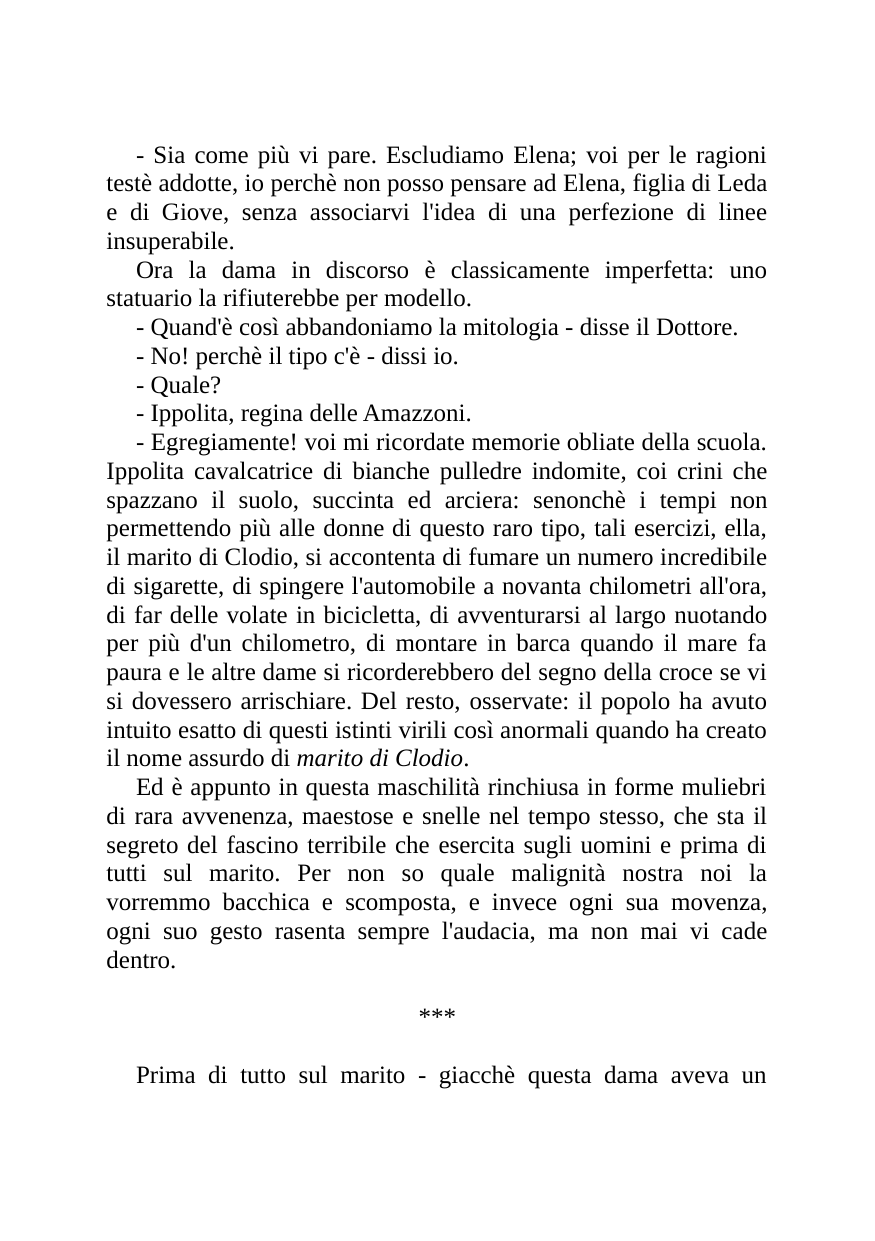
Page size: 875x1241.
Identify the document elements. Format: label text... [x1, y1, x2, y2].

text - Sia come più vi pare. Escludiamo Elena; voi per le ragioni testè addotte, io perchè non posso pensare ad Elena, figlia di Leda e di Giove, senza associarvi l'idea di una perfezione di linee insuperabile. [106, 140, 768, 255]
text - Quale? [106, 370, 768, 398]
text - Egregiamente! voi mi ricordate memorie obliate della scuola. Ippolita cavalcatrice di bianche pulledre indomite, coi crini che spazzano il suolo, succinta ed arciera: senonchè i tempi non permettendo più alle donne di questo raro tipo, tali esercizi, ella, il marito di Clodio, si accontenta di fumare un numero incredibile di sigarette, di spingere l'automobile a novanta chilometri all'ora, di far delle volate in bicicletta, di avventurarsi al largo nuotando per più d'un chilometro, di montare in barca quando il mare fa paura e le altre dame si ricorderebbero del segno della croce se vi si dovessero arrischiare. Del resto, osservate: il popolo ha avuto intuito esatto di questi istinti virili così anormali quando ha creato il nome assurdo di marito di Clodio. [106, 427, 768, 772]
text *** [106, 1002, 768, 1031]
text - No! perchè il tipo c'è - dissi io. [106, 341, 768, 370]
text Prima di tutto sul marito - giacchè questa dama aveva un [106, 1060, 768, 1088]
text - Quand'è così abbandoniamo la mitologia - disse il Dottore. [106, 312, 768, 341]
text Ed è appunto in questa maschilità rinchiusa in forme muliebri di rara avvenenza, maestose e snelle nel tempo stesso, che sta il segreto del fascino terribile che esercita sugli uomini e prima di tutti sul marito. Per non so quale malignità nostra noi la vorremmo bacchica e scomposta, e invece ogni sua movenza, ogni suo gesto rasenta sempre l'audacia, ma non mai vi cade dentro. [106, 772, 768, 973]
text Ora la dama in discorso è classicamente imperfetta: uno statuario la rifiuterebbe per modello. [106, 255, 768, 312]
text - Ippolita, regina delle Amazzoni. [106, 398, 768, 427]
